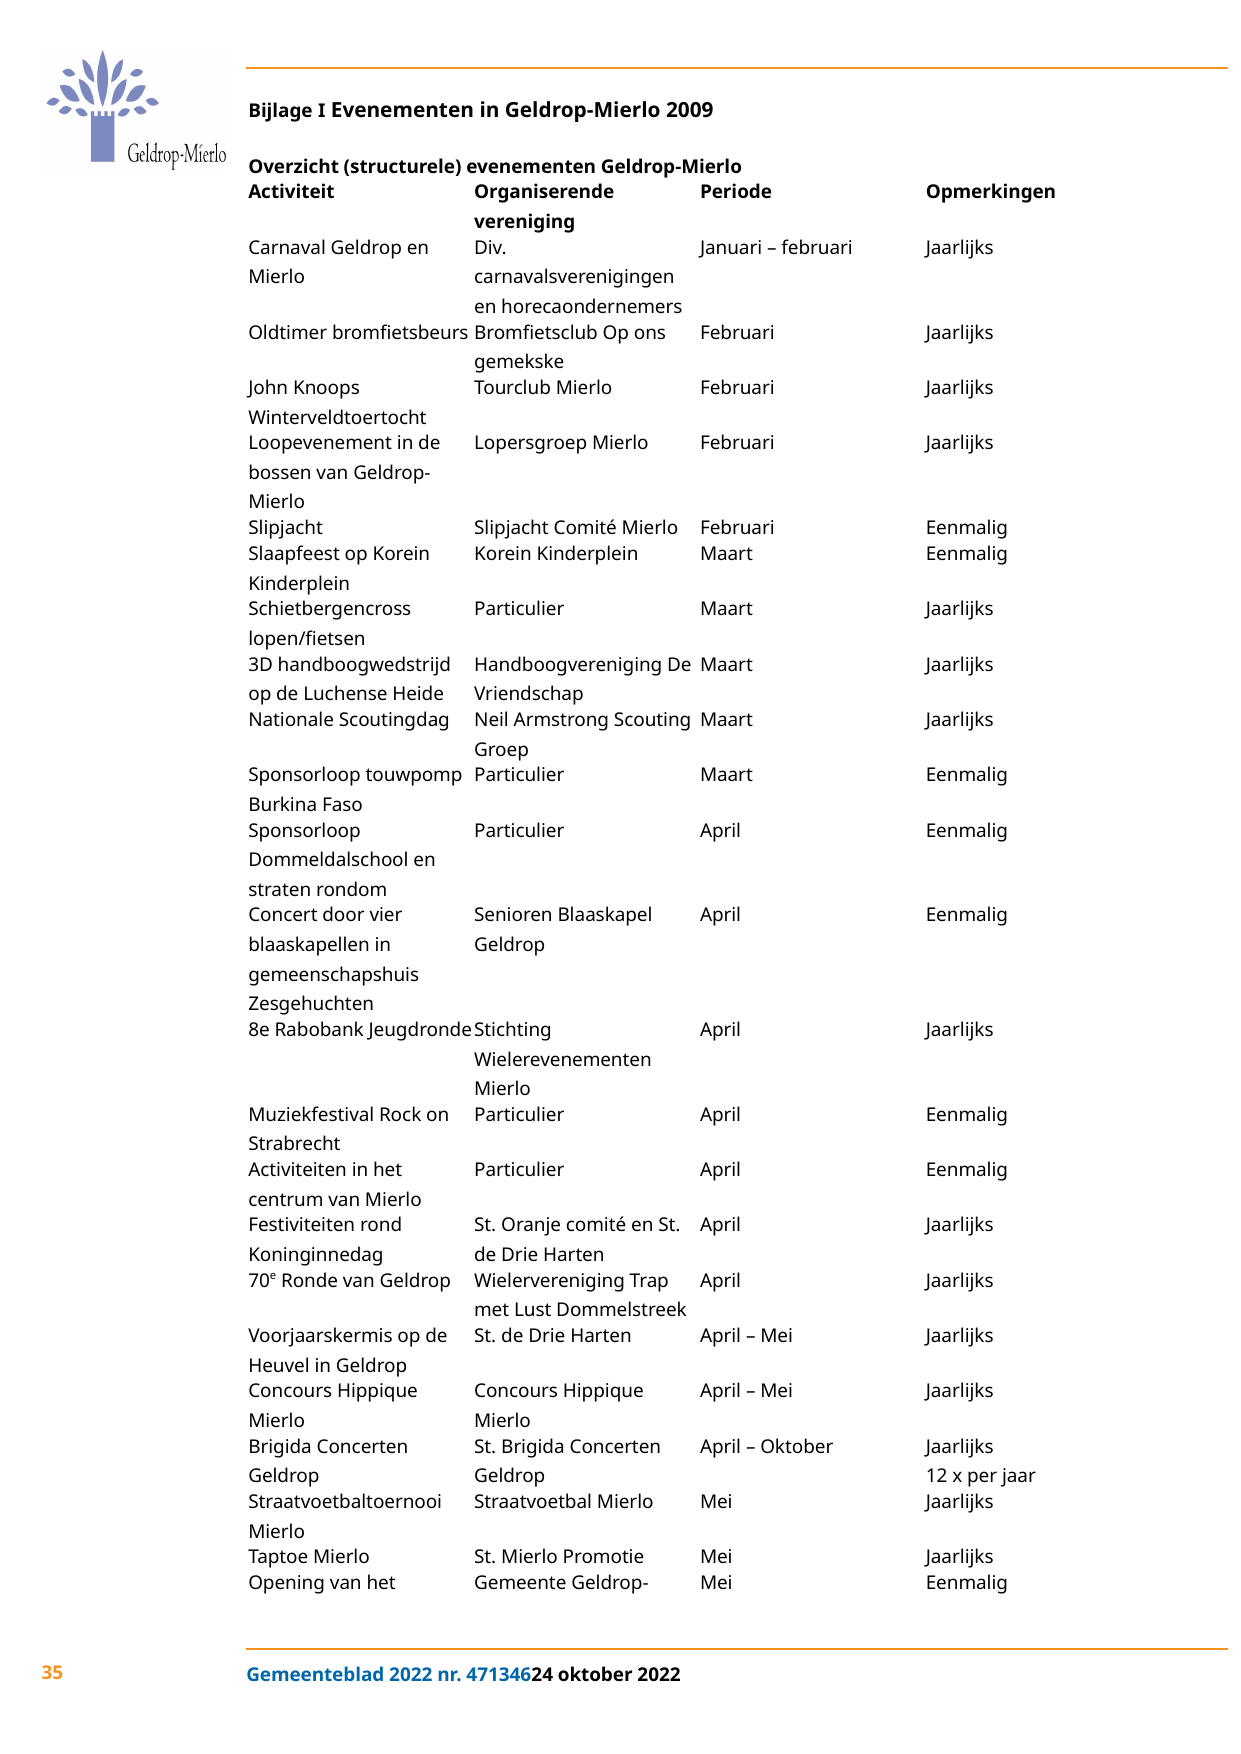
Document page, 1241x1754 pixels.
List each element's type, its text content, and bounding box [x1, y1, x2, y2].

table_cell Jaarlijks [926, 1267, 1152, 1322]
table_cell Februari [700, 430, 926, 514]
table_cell Particulier [474, 817, 700, 902]
table_cell Stichting Wielerevenementen Mierlo [474, 1016, 700, 1101]
table_cell April [700, 1016, 926, 1101]
table_cell Eenmalig [926, 817, 1152, 902]
table_header Overzicht (structurele) evenementen Geldrop-Mierlo [248, 153, 1152, 179]
table_cell Periode [700, 179, 926, 234]
table_cell Carnaval Geldrop en Mierlo [248, 234, 474, 319]
table_cell John Knoops Winterveldtoertocht [248, 374, 474, 429]
table_cell Maart [700, 651, 926, 706]
table_cell Jaarlijks [926, 1378, 1152, 1433]
table_cell Particulier [474, 596, 700, 651]
table_cell St. Oranje comité en St. de Drie Harten [474, 1212, 700, 1267]
table_cell April – Oktober [700, 1433, 926, 1488]
table_cell St. Brigida Concerten Geldrop [474, 1433, 700, 1488]
table_cell Festiviteiten rond Koninginnedag [248, 1212, 474, 1267]
table_cell Februari [700, 374, 926, 429]
table_cell St. Mierlo Promotie [474, 1544, 700, 1569]
table_cell Taptoe Mierlo [248, 1544, 474, 1569]
table_cell Voorjaarskermis op de Heuvel in Geldrop [248, 1322, 474, 1378]
table_cell Jaarlijks [926, 596, 1152, 651]
table_cell Jaarlijks [926, 1322, 1152, 1378]
table_cell Maart [700, 761, 926, 817]
table_cell Activiteit [248, 179, 474, 234]
table_cell April [700, 1101, 926, 1156]
table_cell April – Mei [700, 1378, 926, 1433]
table_cell April [700, 1212, 926, 1267]
table_cell Sponsorloop Dommeldalschool en straten rondom [248, 817, 474, 902]
table_cell Mei [700, 1569, 926, 1595]
table_cell Jaarlijks [926, 319, 1152, 374]
table_cell Gemeente Geldrop- [474, 1569, 700, 1595]
table_cell Eenmalig [926, 540, 1152, 596]
table_cell Korein Kinderplein [474, 540, 700, 596]
table_cell 8e Rabobank Jeugdronde [248, 1016, 474, 1101]
table_cell Februari [700, 319, 926, 374]
table_cell Mei [700, 1544, 926, 1569]
table_cell 70e Ronde van Geldrop [248, 1267, 474, 1322]
table_cell Eenmalig [926, 761, 1152, 817]
table_cell Maart [700, 540, 926, 596]
table_cell St. de Drie Harten [474, 1322, 700, 1378]
table_cell April – Mei [700, 1322, 926, 1378]
table_cell Straatvoetbal Mierlo [474, 1488, 700, 1543]
table_cell Neil Armstrong Scouting Groep [474, 706, 700, 761]
table_cell April [700, 902, 926, 1016]
table_cell Februari [700, 515, 926, 540]
table_cell Mei [700, 1488, 926, 1543]
table_cell Particulier [474, 761, 700, 817]
table_cell Loopevenement in de bossen van Geldrop- Mierlo [248, 430, 474, 514]
table_cell Concours Hippique Mierlo [248, 1378, 474, 1433]
picture [41, 47, 231, 172]
table_cell Schietbergencross lopen/fietsen [248, 596, 474, 651]
table_cell April [700, 1267, 926, 1322]
table_cell Jaarlijks [926, 1488, 1152, 1543]
table_cell Jaarlijks [926, 1016, 1152, 1101]
table_cell Organiserende vereniging [474, 179, 700, 234]
table_cell Jaarlijks [926, 1544, 1152, 1569]
table_cell Opmerkingen [926, 179, 1152, 234]
table_cell Concours Hippique Mierlo [474, 1378, 700, 1433]
table_cell Slipjacht Comité Mierlo [474, 515, 700, 540]
table_cell Jaarlijks [926, 1212, 1152, 1267]
table_cell Senioren Blaaskapel Geldrop [474, 902, 700, 1016]
table_cell Muziekfestival Rock on Strabrecht [248, 1101, 474, 1156]
table_cell Jaarlijks [926, 651, 1152, 706]
table_cell Eenmalig [926, 515, 1152, 540]
table_cell Bromfietsclub Op ons gemekske [474, 319, 700, 374]
table_cell Jaarlijks [926, 706, 1152, 761]
table_cell Lopersgroep Mierlo [474, 430, 700, 514]
table_cell Sponsorloop touwpomp Burkina Faso [248, 761, 474, 817]
table_cell Maart [700, 706, 926, 761]
table_cell Handboogvereniging De Vriendschap [474, 651, 700, 706]
table_cell Wielervereniging Trap met Lust Dommelstreek [474, 1267, 700, 1322]
table_cell Eenmalig [926, 902, 1152, 1016]
table_cell Slipjacht [248, 515, 474, 540]
table_cell Oldtimer bromfietsbeurs [248, 319, 474, 374]
table_cell Particulier [474, 1101, 700, 1156]
table_cell Particulier [474, 1156, 700, 1212]
table_cell Januari – februari [700, 234, 926, 319]
table_cell Opening van het [248, 1569, 474, 1595]
table_cell Eenmalig [926, 1569, 1152, 1595]
table_cell Maart [700, 596, 926, 651]
table_cell Div. carnavalsverenigingen en horecaondernemers [474, 234, 700, 319]
table_cell Nationale Scoutingdag [248, 706, 474, 761]
table_cell April [700, 1156, 926, 1212]
table_cell Jaarlijks [926, 374, 1152, 429]
table_cell April [700, 817, 926, 902]
table_cell Brigida Concerten Geldrop [248, 1433, 474, 1488]
table_cell 3D handboogwedstrijd op de Luchense Heide [248, 651, 474, 706]
table_cell Jaarlijks 12 x per jaar [926, 1433, 1152, 1488]
table_cell Jaarlijks [926, 430, 1152, 514]
table_cell Straatvoetbaltoernooi Mierlo [248, 1488, 474, 1543]
table_cell Eenmalig [926, 1101, 1152, 1156]
table_cell Eenmalig [926, 1156, 1152, 1212]
table_cell Jaarlijks [926, 234, 1152, 319]
table_cell Activiteiten in het centrum van Mierlo [248, 1156, 474, 1212]
table_cell Concert door vier blaaskapellen in gemeenschapshuis Zesgehuchten [248, 902, 474, 1016]
table_cell Tourclub Mierlo [474, 374, 700, 429]
table_cell Slaapfeest op Korein Kinderplein [248, 540, 474, 596]
text Bijlage I Evenementen in Geldrop-Mierlo 2009 [248, 95, 1152, 123]
